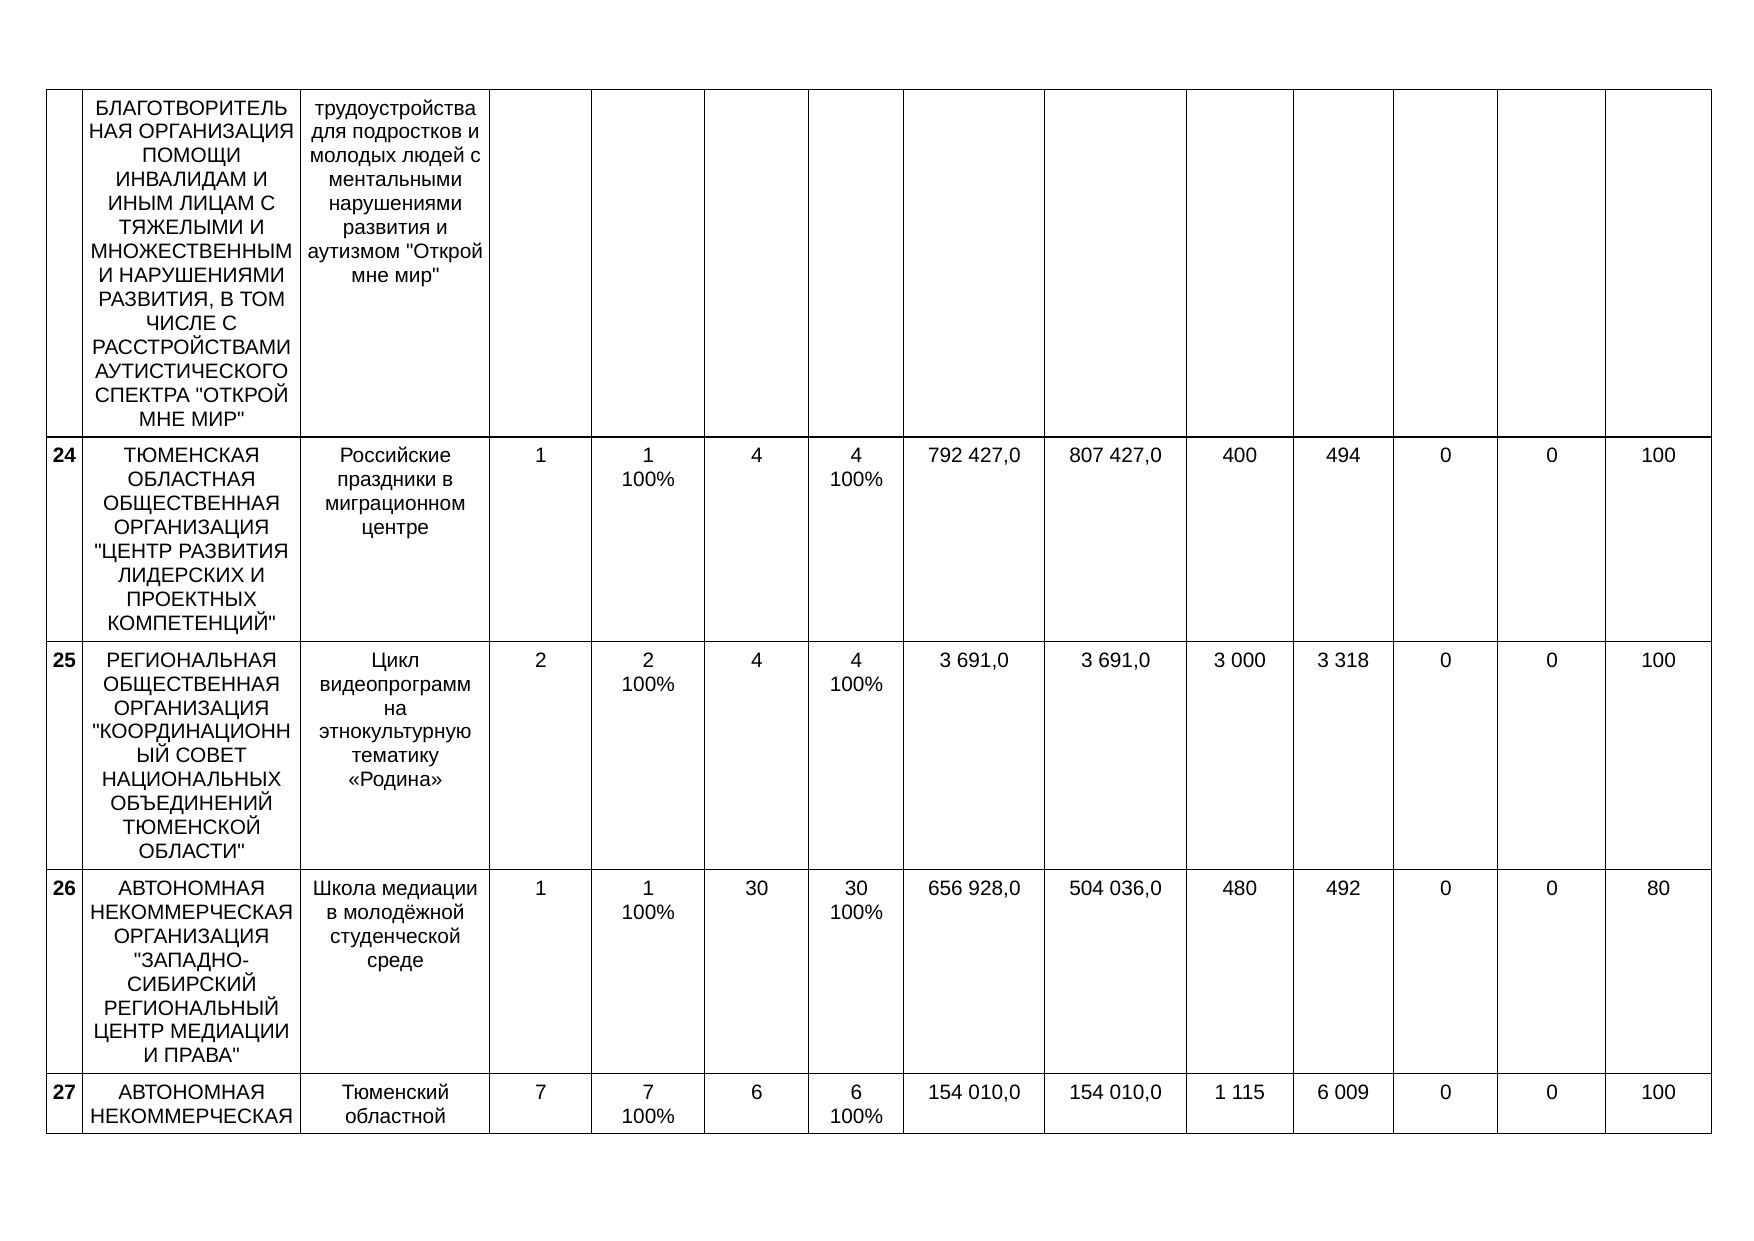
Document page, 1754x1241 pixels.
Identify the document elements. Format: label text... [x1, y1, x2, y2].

table_cell 656 928,0 [904, 870, 1044, 1073]
table_cell 0 [1498, 438, 1605, 641]
table_cell [47, 90, 82, 436]
table_cell 1 [490, 438, 591, 641]
table_cell [1606, 90, 1711, 436]
table_cell трудоустройства для подростков и молодых людей с ментальными нарушениями развития и аутизмом "Открой мне мир" [301, 90, 489, 436]
table_cell 0 [1394, 642, 1497, 869]
table_cell 1 100% [592, 438, 704, 641]
table_cell Цикл видеопрограмм на этнокультурную тематику «Родина» [301, 642, 489, 869]
table_cell [1498, 90, 1605, 436]
table_cell 6 100% [809, 1074, 903, 1133]
table_cell 7 100% [592, 1074, 704, 1133]
table_cell РЕГИОНАЛЬНАЯ ОБЩЕСТВЕННАЯ ОРГАНИЗАЦИЯ "КООРДИНАЦИОННЫЙ СОВЕТ НАЦИОНАЛЬНЫХ ОБЪЕДИНЕНИЙ ТЮМЕНСКОЙ ОБЛАСТИ" [83, 642, 300, 869]
table_cell 492 [1294, 870, 1393, 1073]
table_cell 2 [490, 642, 591, 869]
table_cell 1 [490, 870, 591, 1073]
table_cell 807 427,0 [1045, 438, 1186, 641]
table_cell БЛАГОТВОРИТЕЛЬНАЯ ОРГАНИЗАЦИЯ ПОМОЩИ ИНВАЛИДАМ И ИНЫМ ЛИЦАМ С ТЯЖЕЛЫМИ И МНОЖЕСТВЕННЫМИ НАРУШЕНИЯМИ РАЗВИТИЯ, В ТОМ ЧИСЛЕ С РАССТРОЙСТВАМИ АУТИСТИЧЕСКОГО СПЕКТРА "ОТКРОЙ МНЕ МИР" [83, 90, 300, 436]
table_cell 3 000 [1187, 642, 1293, 869]
table_cell 0 [1394, 1074, 1497, 1133]
table_cell [1394, 90, 1497, 436]
table_cell 4 100% [809, 642, 903, 869]
table_cell 7 [490, 1074, 591, 1133]
table_cell 6 009 [1294, 1074, 1393, 1133]
table_cell 100 [1606, 1074, 1711, 1133]
table_cell 0 [1498, 1074, 1605, 1133]
table_cell 154 010,0 [904, 1074, 1044, 1133]
table_cell 26 [47, 870, 82, 1073]
table_cell 154 010,0 [1045, 1074, 1186, 1133]
table_cell 504 036,0 [1045, 870, 1186, 1073]
table_cell 4 [705, 642, 808, 869]
table_cell [705, 90, 808, 436]
table_cell 0 [1498, 870, 1605, 1073]
table_cell 480 [1187, 870, 1293, 1073]
table_cell АВТОНОМНАЯ НЕКОММЕРЧЕСКАЯ [83, 1074, 300, 1133]
table_cell 400 [1187, 438, 1293, 641]
table_cell 100 [1606, 642, 1711, 869]
table_cell 494 [1294, 438, 1393, 641]
table_cell Российские праздники в миграционном центре [301, 438, 489, 641]
table_cell 3 691,0 [1045, 642, 1186, 869]
table_cell 100 [1606, 438, 1711, 641]
table_cell 3 691,0 [904, 642, 1044, 869]
table_cell 30 100% [809, 870, 903, 1073]
table_cell ТЮМЕНСКАЯ ОБЛАСТНАЯ ОБЩЕСТВЕННАЯ ОРГАНИЗАЦИЯ "ЦЕНТР РАЗВИТИЯ ЛИДЕРСКИХ И ПРОЕКТНЫХ КОМПЕТЕНЦИЙ" [83, 438, 300, 641]
table_cell 2 100% [592, 642, 704, 869]
table_cell Тюменский областной [301, 1074, 489, 1133]
table_cell 24 [47, 438, 82, 641]
table_cell Школа медиации в молодёжной студенческой среде [301, 870, 489, 1073]
table_cell 0 [1394, 438, 1497, 641]
table_cell 6 [705, 1074, 808, 1133]
table_cell 27 [47, 1074, 82, 1133]
table_cell 0 [1394, 870, 1497, 1073]
table_cell 4 [705, 438, 808, 641]
table_cell 4 100% [809, 438, 903, 641]
table_cell 30 [705, 870, 808, 1073]
table_cell [809, 90, 903, 436]
table_cell 1 100% [592, 870, 704, 1073]
table_cell 25 [47, 642, 82, 869]
table_cell [1045, 90, 1186, 436]
table_cell [1187, 90, 1293, 436]
table_cell [904, 90, 1044, 436]
table_cell [490, 90, 591, 436]
table_cell [592, 90, 704, 436]
table_cell 3 318 [1294, 642, 1393, 869]
table_cell 80 [1606, 870, 1711, 1073]
table_cell 1 115 [1187, 1074, 1293, 1133]
table_cell АВТОНОМНАЯ НЕКОММЕРЧЕСКАЯ ОРГАНИЗАЦИЯ "ЗАПАДНО-СИБИРСКИЙ РЕГИОНАЛЬНЫЙ ЦЕНТР МЕДИАЦИИ И ПРАВА" [83, 870, 300, 1073]
table_cell 0 [1498, 642, 1605, 869]
table_cell [1294, 90, 1393, 436]
table_cell 792 427,0 [904, 438, 1044, 641]
